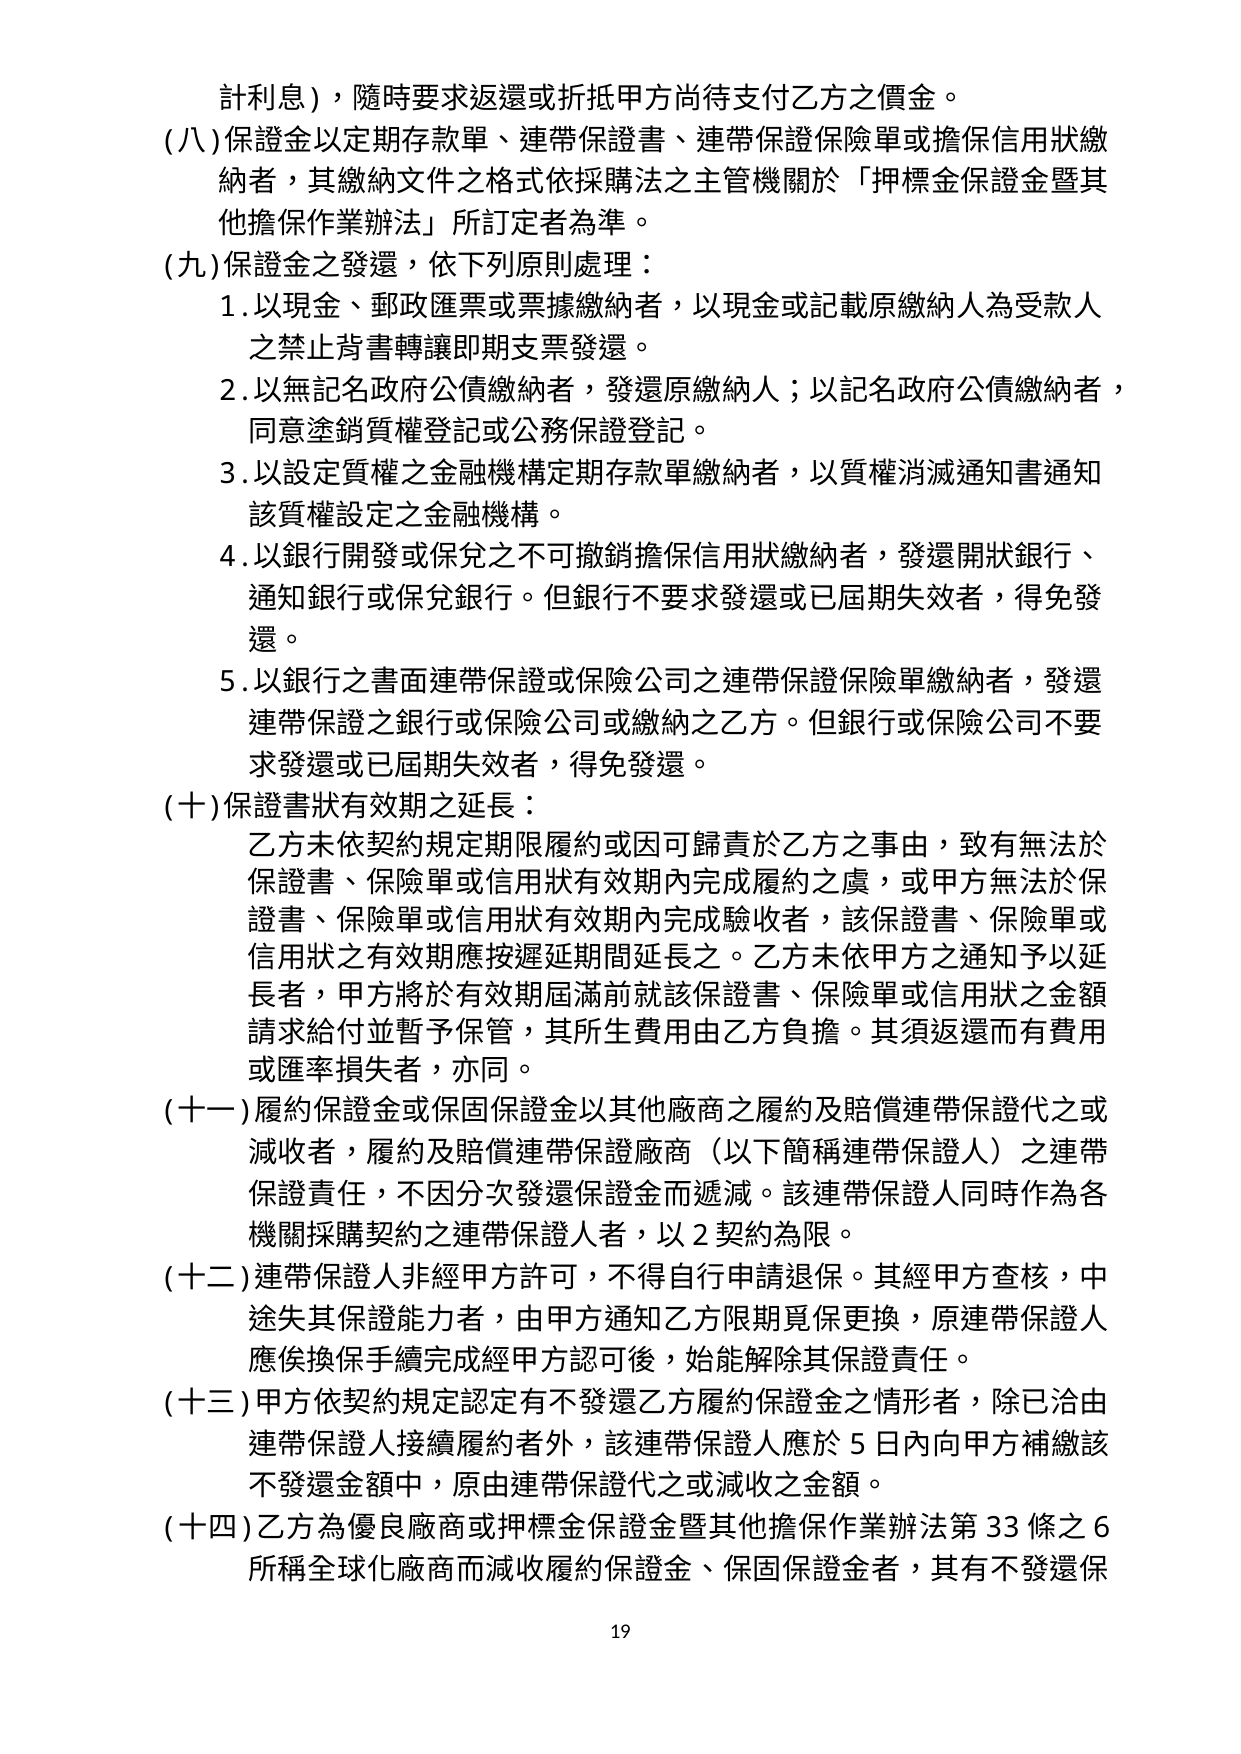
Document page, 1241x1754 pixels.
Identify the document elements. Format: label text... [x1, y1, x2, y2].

text (十一)履約保證金或保固保證金以其他廠商之履約及賠償連帶保證代之或減收者，履約及賠償連帶保證廠商（以下簡稱連帶保證人）之連帶保證責任，不因分次發還保證金而遞減。該連帶保證人同時作為各機關採購契約之連帶保證人者，以2契約為限。 [159, 1087, 1110, 1254]
text (十二)連帶保證人非經甲方許可，不得自行申請退保。其經甲方查核，中途失其保證能力者，由甲方通知乙方限期覓保更換，原連帶保證人應俟換保手續完成經甲方認可後，始能解除其保證責任。 [159, 1254, 1110, 1379]
text 4.以銀行開發或保兌之不可撤銷擔保信用狀繳納者，發還開狀銀行、通知銀行或保兌銀行。但銀行不要求發還或已屆期失效者，得免發還。 [218, 533, 1104, 658]
text (九)保證金之發還，依下列原則處理： [159, 242, 1110, 283]
text 1.以現金、郵政匯票或票據繳納者，以現金或記載原繳納人為受款人之禁止背書轉讓即期支票發還。 [218, 283, 1104, 367]
text 計利息)，隨時要求返還或折抵甲方尚待支付乙方之價金。 [159, 75, 1110, 117]
text (八)保證金以定期存款單、連帶保證書、連帶保證保險單或擔保信用狀繳納者，其繳納文件之格式依採購法之主管機關於「押標金保證金暨其他擔保作業辦法」所訂定者為準。 [159, 117, 1110, 242]
text (十)保證書狀有效期之延長： [159, 783, 1110, 825]
text (十三)甲方依契約規定認定有不發還乙方履約保證金之情形者，除已洽由連帶保證人接續履約者外，該連帶保證人應於5日內向甲方補繳該不發還金額中，原由連帶保證代之或減收之金額。 [159, 1379, 1110, 1504]
text 5.以銀行之書面連帶保證或保險公司之連帶保證保險單繳納者，發還連帶保證之銀行或保險公司或繳納之乙方。但銀行或保險公司不要求發還或已屆期失效者，得免發還。 [218, 658, 1104, 783]
text 2.以無記名政府公債繳納者，發還原繳納人；以記名政府公債繳納者，同意塗銷質權登記或公務保證登記。 [218, 367, 1104, 450]
text 3.以設定質權之金融機構定期存款單繳納者，以質權消滅通知書通知該質權設定之金融機構。 [218, 450, 1104, 533]
text 乙方未依契約規定期限履約或因可歸責於乙方之事由，致有無法於保證書、保險單或信用狀有效期內完成履約之虞，或甲方無法於保證書、保險單或信用狀有效期內完成驗收者，該保證書、保險單或信用狀之有效期應按遲延期間延長之。乙方未依甲方之通知予以延長者，甲方將於有效期屆滿前就該保證書、保險單或信用狀之金額請求給付並暫予保管，其所生費用由乙方負擔。其須返還而有費用或匯率損失者，亦同。 [247, 825, 1110, 1087]
text (十四)乙方為優良廠商或押標金保證金暨其他擔保作業辦法第33條之6所稱全球化廠商而減收履約保證金、保固保證金者，其有不發還保 [159, 1504, 1110, 1587]
